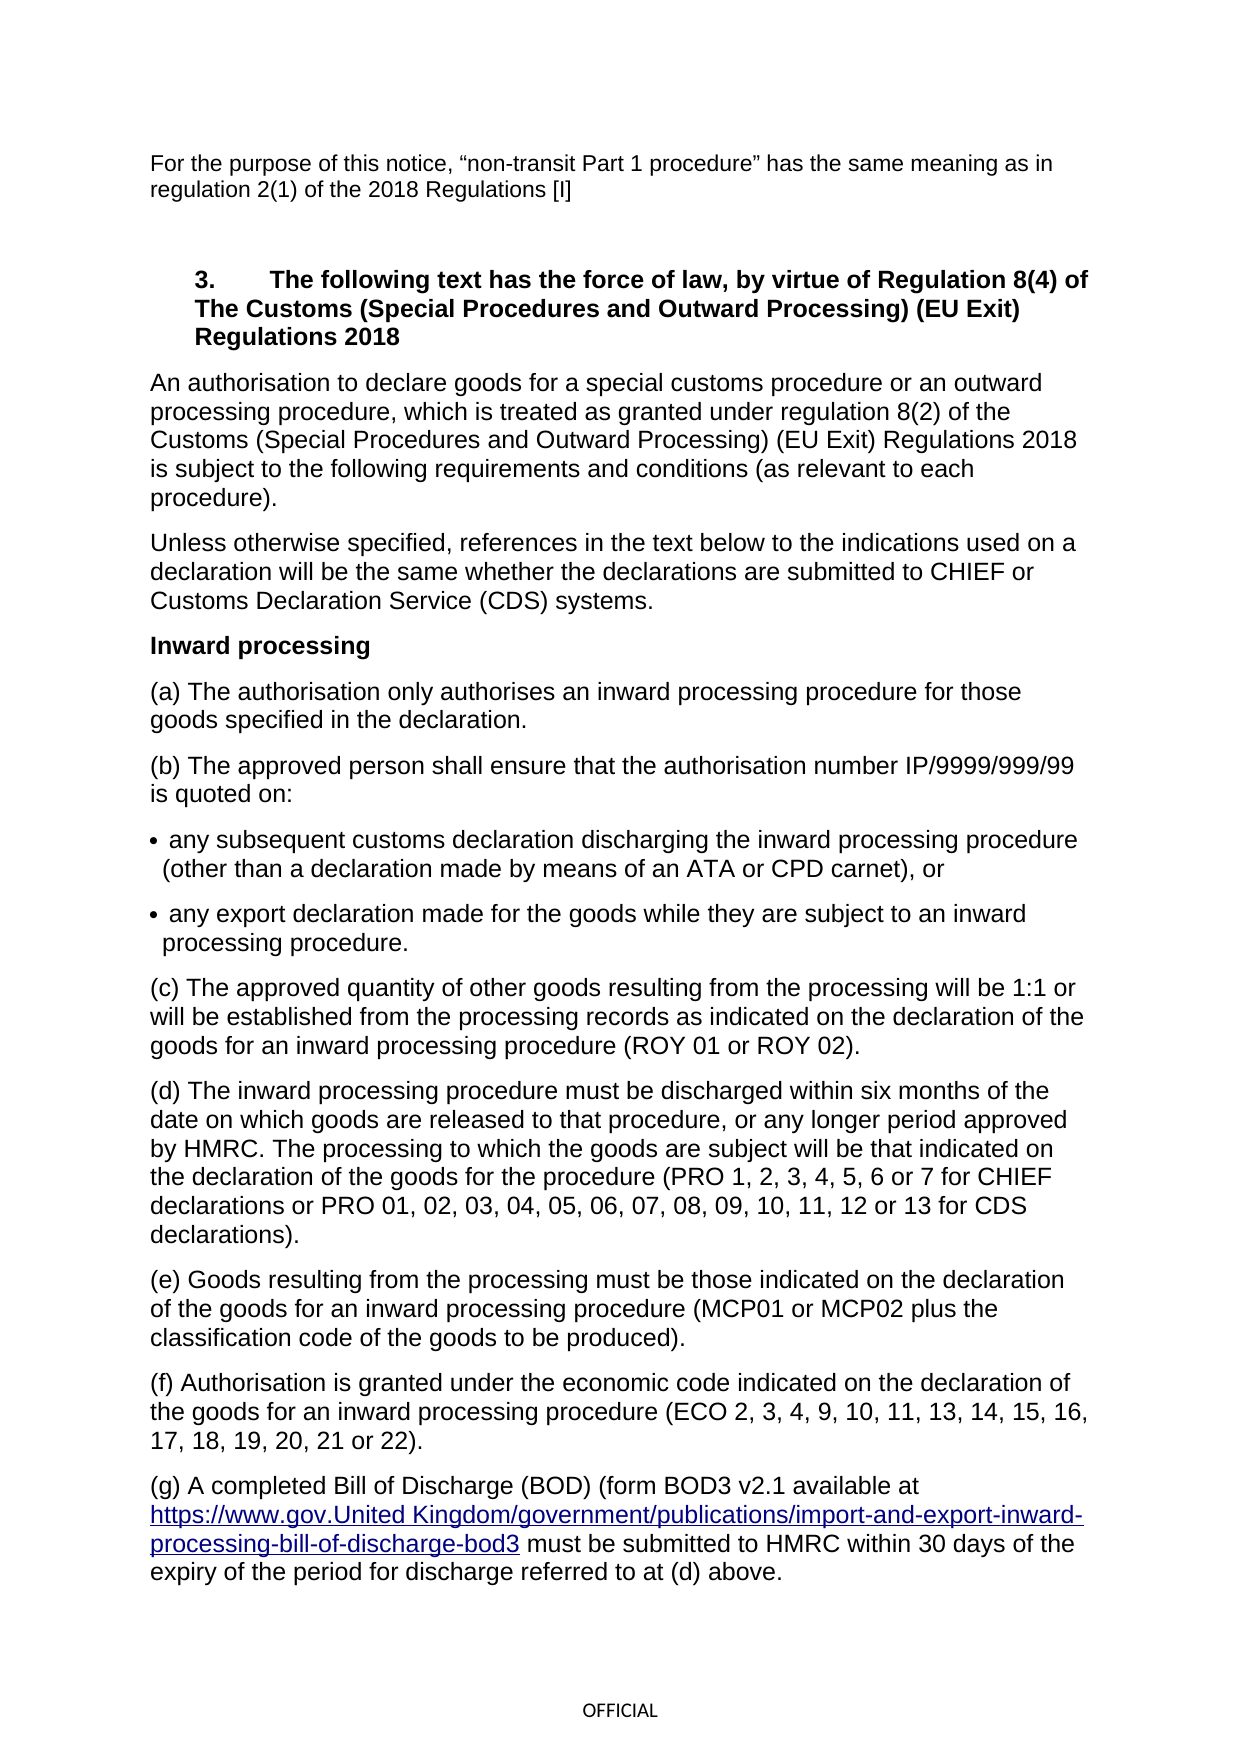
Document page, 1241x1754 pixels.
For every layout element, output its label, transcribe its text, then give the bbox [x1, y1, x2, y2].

text (f) Authorisation is granted under the economic code indicated on the declaration of the goods for an inward processing procedure (ECO 2, 3, 4, 9, 10, 11, 13, 14, 15, 16, 17, 18, 19, 20, 21 or 22). [150, 1368, 1090, 1454]
text Inward processing [150, 631, 1090, 660]
text An authorisation to declare goods for a special customs procedure or an outward processing procedure, which is treated as granted under regulation 8(2) of the Customs (Special Procedures and Outward Processing) (EU Exit) Regulations 2018 is subject to the following requirements and conditions (as relevant to each procedure). [150, 368, 1090, 511]
text (c) The approved quantity of other goods resulting from the processing will be 1:1 or will be established from the processing records as indicated on the declaration of the goods for an inward processing procedure (ROY 01 or ROY 02). [150, 973, 1090, 1059]
list any subsequent customs declaration discharging the inward processing procedure (other than a declaration made by means of an ATA or CPD carnet), or [150, 825, 1090, 882]
text (b) The approved person shall ensure that the authorisation number IP/9999/999/99 is quoted on: [150, 751, 1090, 808]
text (a) The authorisation only authorises an inward processing procedure for those goods specified in the declaration. [150, 676, 1090, 734]
text (e) Goods resulting from the processing must be those indicated on the declaration of the goods for an inward processing procedure (MCP01 or MCP02 plus the classification code of the goods to be produced). [150, 1265, 1090, 1351]
list The following text has the force of law, by virtue of Regulation 8(4) of The Customs (Special Procedures and Outward Processing) (EU Exit) Regulations 2018 [194, 265, 1090, 351]
text Unless otherwise specified, references in the text below to the indications used on a declaration will be the same whether the declarations are submitted to CHIEF or Customs Declaration Service (CDS) systems. [150, 528, 1090, 614]
text (g) A completed Bill of Discharge (BOD) (form BOD3 v2.1 available at https://www.gov.United Kingdom/government/publications/import-and-export-inward-processing-bill-of-discharge-bod3 must be submitted to HMRC within 30 days of the expiry of the period for discharge referred to at (d) above. [150, 1471, 1090, 1586]
text (d) The inward processing procedure must be discharged within six months of the date on which goods are released to that procedure, or any longer period approved by HMRC. The processing to which the goods are subject will be that indicated on the declaration of the goods for the procedure (PRO 1, 2, 3, 4, 5, 6 or 7 for CHIEF declarations or PRO 01, 02, 03, 04, 05, 06, 07, 08, 09, 10, 11, 12 or 13 for CDS declarations). [150, 1076, 1090, 1248]
text For the purpose of this notice, “non-transit Part 1 procedure” has the same meaning as in regulation 2(1) of the 2018 Regulations [I] [150, 150, 1090, 203]
list any export declaration made for the goods while they are subject to an inward processing procedure. [150, 899, 1090, 956]
